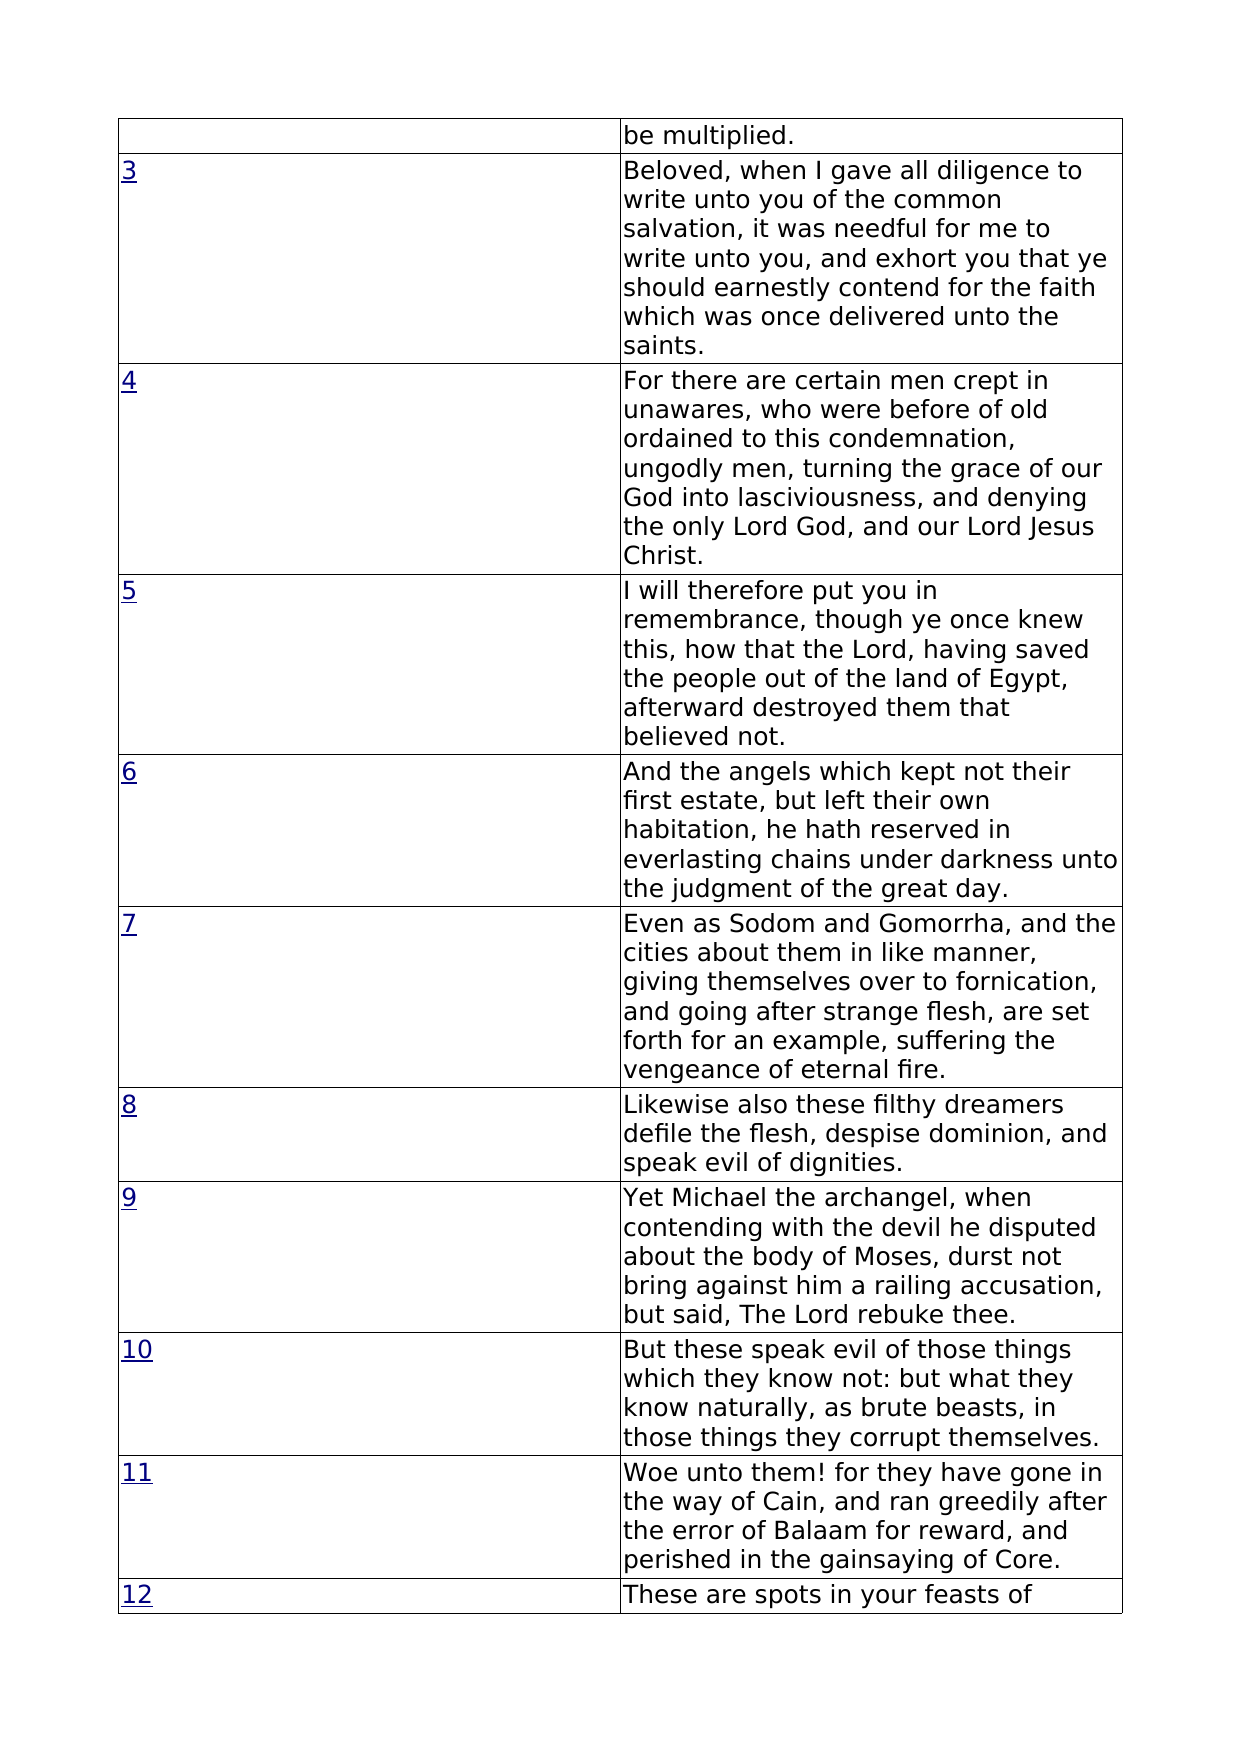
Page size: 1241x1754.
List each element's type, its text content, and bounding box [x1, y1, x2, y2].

table_cell 7 [119, 907, 620, 1087]
table_cell 8 [119, 1088, 620, 1181]
table_cell Beloved, when I gave all diligence to write unto you of the common salvation, it was needful for me to write unto you, and exhort you that ye should earnestly contend for the faith which was once delivered unto the saints. [621, 154, 1122, 363]
table_cell For there are certain men crept in unawares, who were before of old ordained to this condemnation, ungodly men, turning the grace of our God into lasciviousness, and denying the only Lord God, and our Lord Jesus Christ. [621, 364, 1122, 573]
table_cell 12 [119, 1579, 620, 1613]
table_cell 9 [119, 1182, 620, 1332]
table_cell be multiplied. [621, 119, 1122, 153]
table_cell But these speak evil of those things which they know not: but what they know naturally, as brute beasts, in those things they corrupt themselves. [621, 1333, 1122, 1455]
table_cell These are spots in your feasts of [621, 1579, 1122, 1613]
table_cell 5 [119, 575, 620, 754]
table_cell Woe unto them! for they have gone in the way of Cain, and ran greedily after the error of Balaam for reward, and perished in the gainsaying of Core. [621, 1456, 1122, 1577]
table_cell Yet Michael the archangel, when contending with the devil he disputed about the body of Moses, durst not bring against him a railing accusation, but said, The Lord rebuke thee. [621, 1182, 1122, 1332]
table_cell 3 [119, 154, 620, 363]
table_cell 6 [119, 755, 620, 906]
table_cell 10 [119, 1333, 620, 1455]
table_cell Likewise also these filthy dreamers defile the flesh, despise dominion, and speak evil of dignities. [621, 1088, 1122, 1181]
table_cell Even as Sodom and Gomorrha, and the cities about them in like manner, giving themselves over to fornication, and going after strange flesh, are set forth for an example, suffering the vengeance of eternal fire. [621, 907, 1122, 1087]
table_cell 4 [119, 364, 620, 573]
table_cell 11 [119, 1456, 620, 1577]
table_cell I will therefore put you in remembrance, though ye once knew this, how that the Lord, having saved the people out of the land of Egypt, afterward destroyed them that believed not. [621, 575, 1122, 754]
table_cell [119, 119, 620, 153]
table_cell And the angels which kept not their first estate, but left their own habitation, he hath reserved in everlasting chains under darkness unto the judgment of the great day. [621, 755, 1122, 906]
